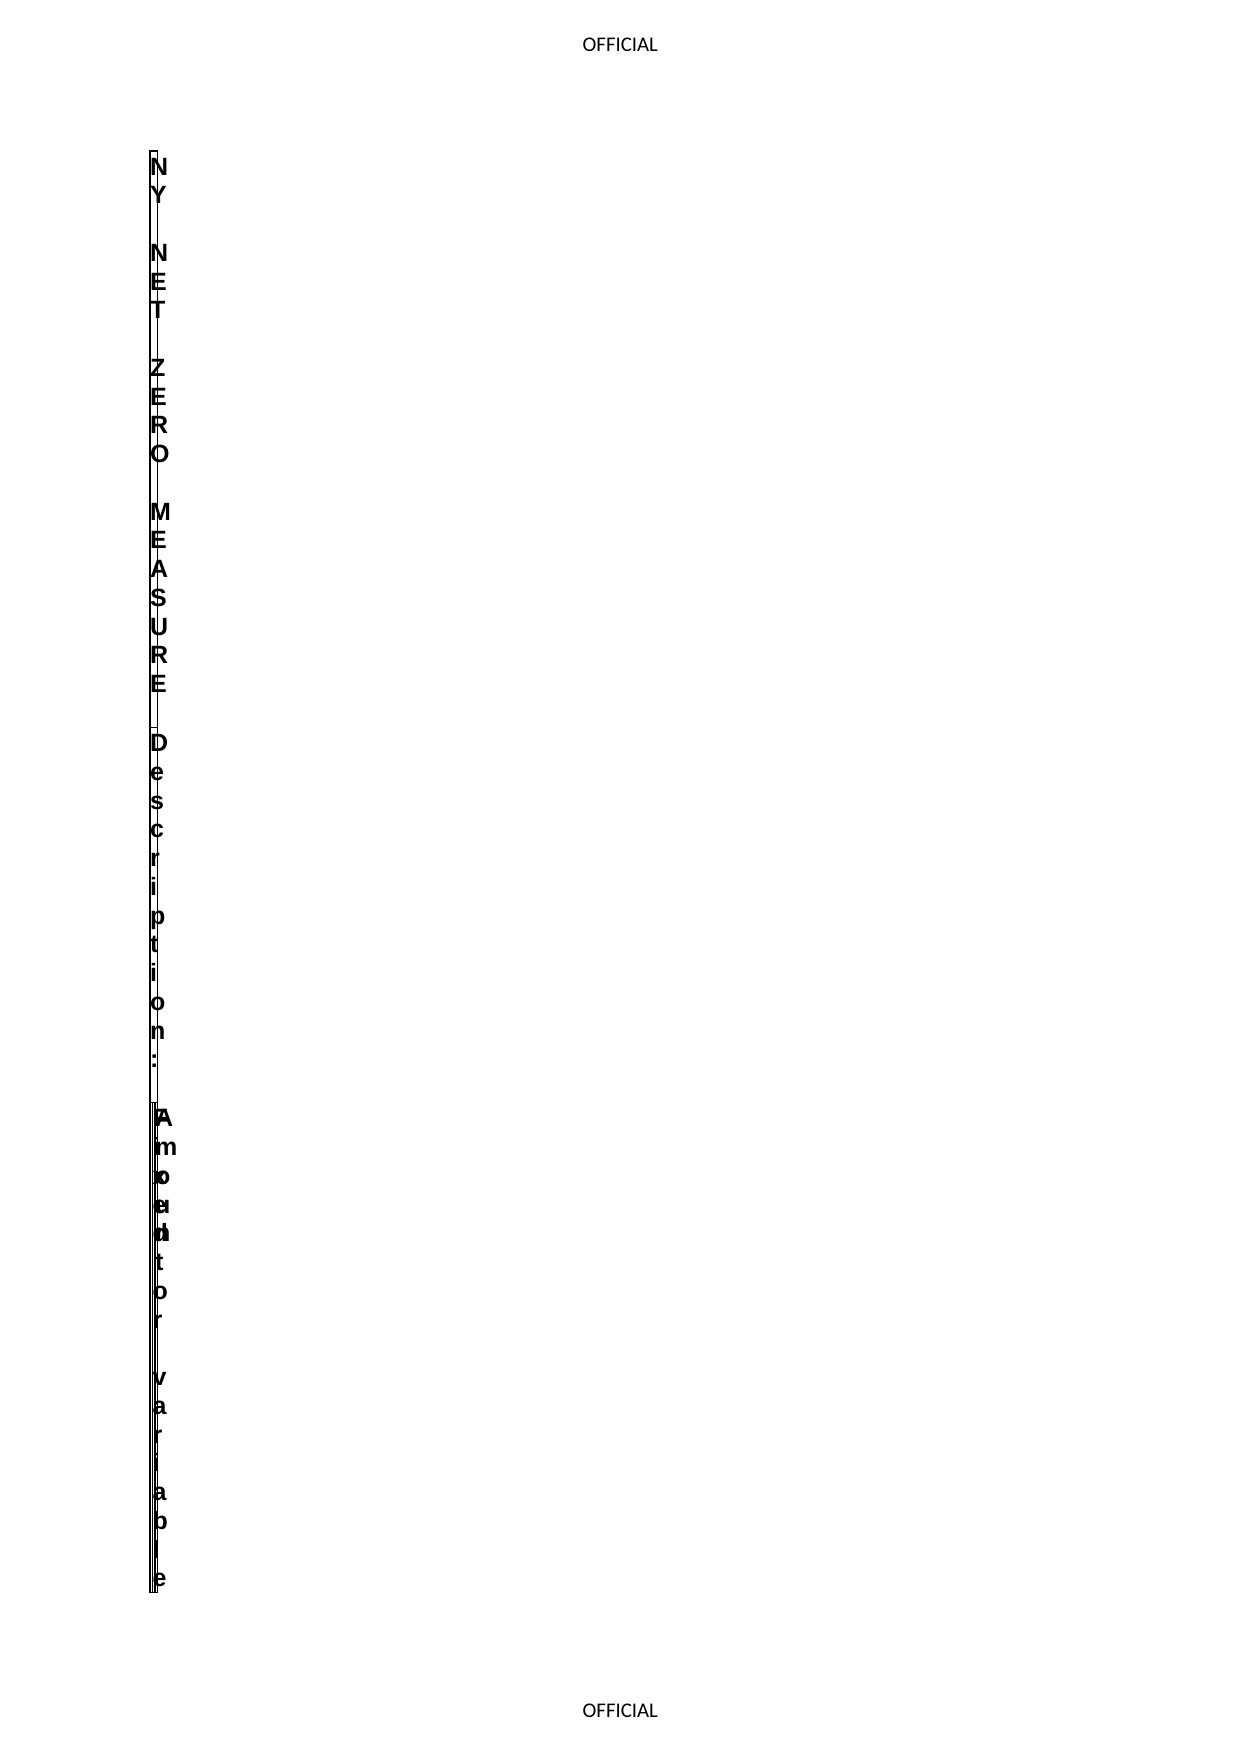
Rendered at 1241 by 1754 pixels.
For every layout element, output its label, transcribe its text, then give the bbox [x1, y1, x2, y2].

table_cell Description: [151, 728, 157, 770]
table_cell Description: [151, 941, 157, 1000]
table_cell Description: [151, 834, 157, 939]
table_cell Description: [151, 1006, 157, 1102]
